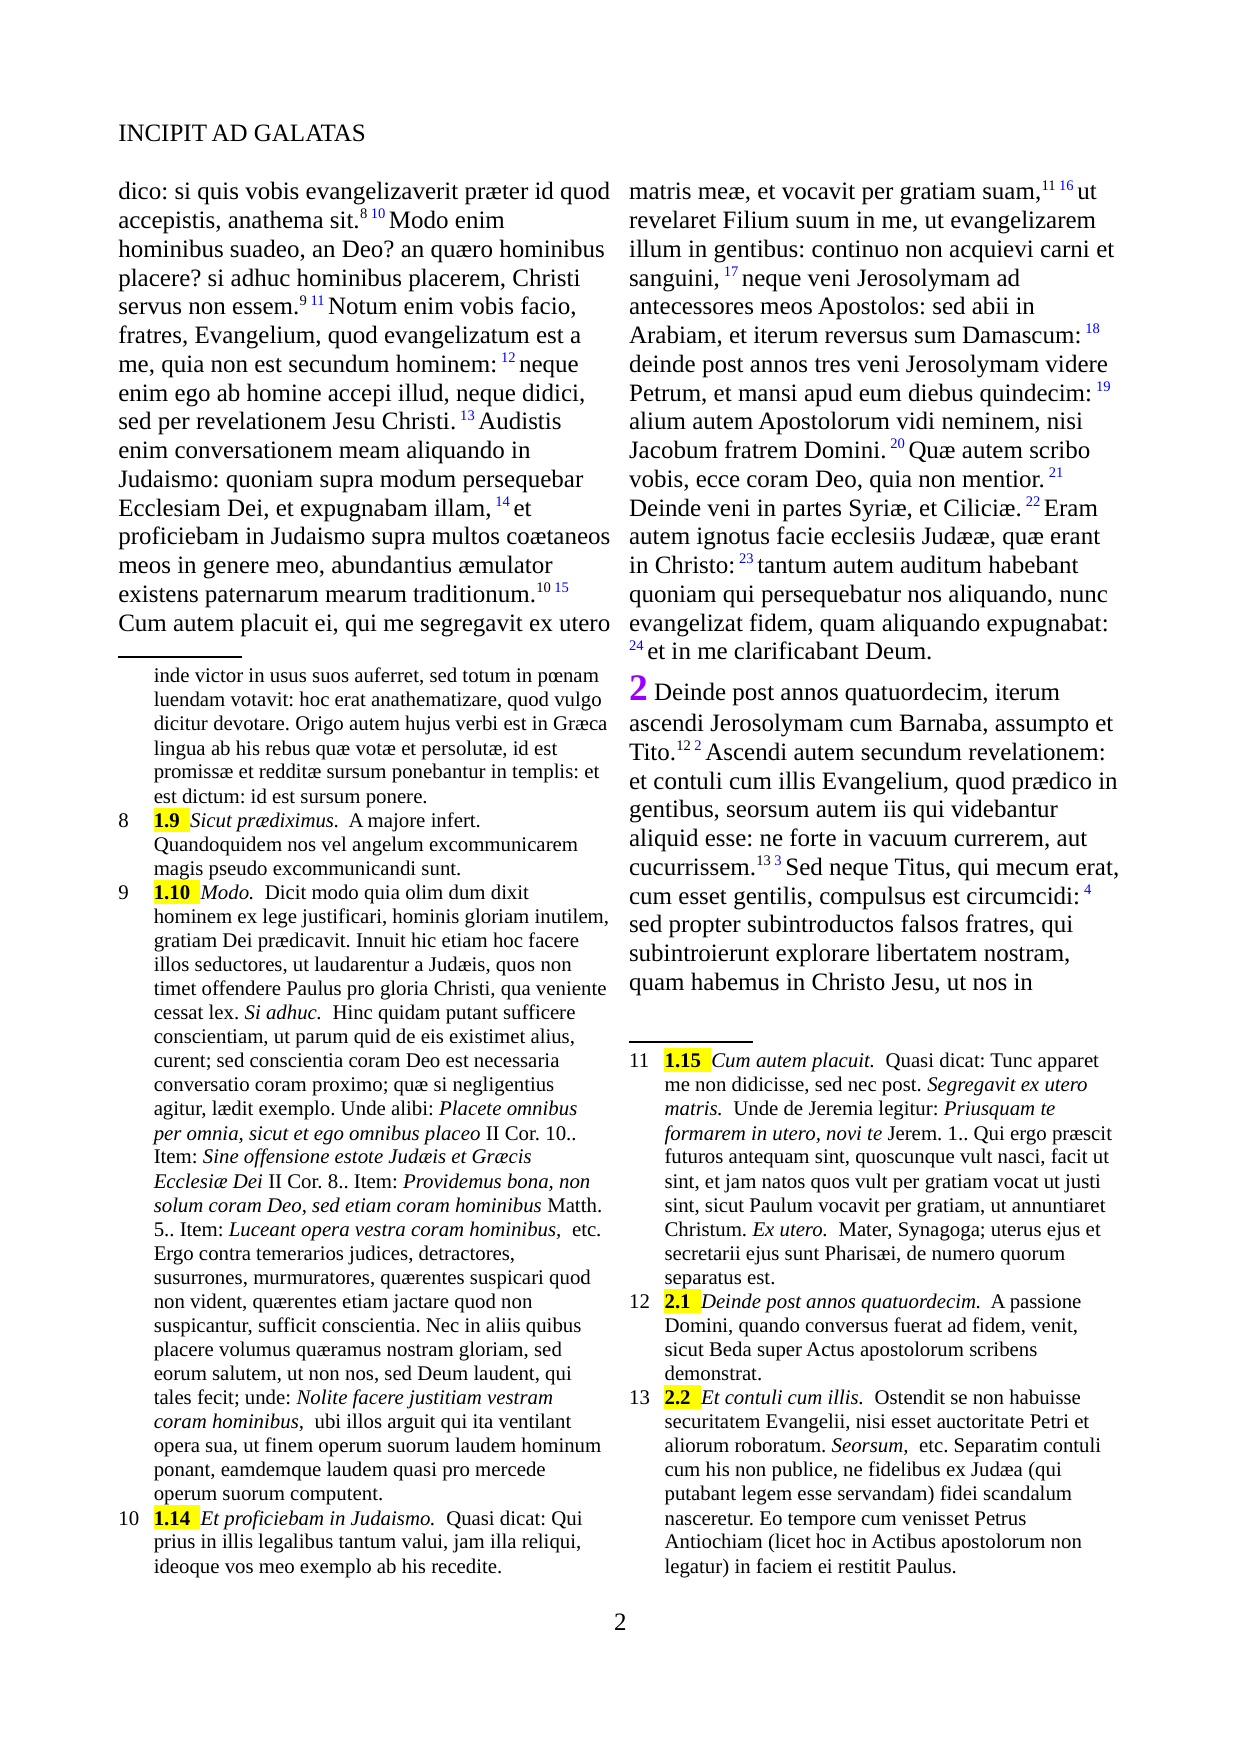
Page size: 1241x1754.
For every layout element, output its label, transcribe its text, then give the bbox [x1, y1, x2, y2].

text 1.10 Modo. Dicit modo quia olim dum dixit hominem ex lege justificari, hominis gloriam inutilem, gratiam Dei prædicavit. Innuit hic etiam hoc facere illos seductores, ut laudarentur a Judæis, quos non timet offendere Paulus pro gloria Christi, qua veniente cessat lex. Si adhuc. Hinc quidam putant sufficere conscientiam, ut parum quid de eis existimet alius, curent; sed conscientia coram Deo est necessaria conversatio coram proximo; quæ si negligentius agitur, lædit exemplo. Unde alibi: Placete omnibus per omnia, sicut et ego omnibus placeo II Cor. 10.. Item: Sine offensione estote Judæis et Græcis Ecclesiæ Dei II Cor. 8.. Item: Providemus bona, non solum coram Deo, sed etiam coram hominibus Matth. 5.. Item: Luceant opera vestra coram hominibus, etc. Ergo contra temerarios judices, detractores, susurrones, murmuratores, quærentes suspicari quod non vident, quærentes etiam jactare quod non suspicantur, sufficit conscientia. Nec in aliis quibus placere volumus quæramus nostram gloriam, sed eorum salutem, ut non nos, sed Deum laudent, qui tales fecit; unde: Nolite facere justitiam vestram coram hominibus, ubi illos arguit qui ita ventilant opera sua, ut finem operum suorum laudem hominum ponant, eamdemque laudem quasi pro mercede operum suorum computent. [118, 880, 611, 1505]
text inde victor in usus suos auferret, sed totum in pœnam luendam votavit: hoc erat anathematizare, quod vulgo dicitur devotare. Origo autem hujus verbi est in Græca lingua ab his rebus quæ votæ et persolutæ, id est promissæ et redditæ sursum ponebantur in templis: et est dictum: id est sursum ponere. [118, 663, 611, 808]
text 2 Deinde post annos quatuordecim, iterum ascendi Jerosolymam cum Barnaba, assumpto et Tito. 2 Ascendi autem secundum revelationem: et contuli cum illis Evangelium, quod prædico in gentibus, seorsum autem iis qui videbantur aliquid esse: ne forte in vacuum currerem, aut cucurrissem. 3 Sed neque Titus, qui mecum erat, cum esset gentilis, compulsus est circumcidi: 4 sed propter subintroductos falsos fratres, qui subintroierunt explorare libertatem nostram, quam habemus in Christo Jesu, ut nos in servitutem redigerent. 5 Quibus neque ad horam cessimus subjectione, ut veritas Evangelii permaneat apud vos: 6 ab iis autem, qui videbantur esse aliquid (quales aliquando fuerint, nihil mea interest: Deus personam hominis non accipit): mihi enim qui videbantur esse aliquid, nihil contulerunt. 7 Sed e contra cum vidissent quod creditum est mihi Evangelium præputii, sicut et Petro circumcisionis 8 (qui enim operatus est Petro in apostolatum circumcisionis, operatus est et mihi inter gentes): 9 et cum cognovissent gratiam, quæ data est mihi, Jacobus, et Cephas, et Joannes, qui videbantur columnæ esse, dextras dederunt mihi, et Barnabæ societatis: ut nos in gentes, ipsi autem in circumcisionem: 10 tantum ut pauperum memores essemus, quod etiam sollicitus fui hoc ipsum facere. 11 Cum autem venisset Cephas Antiochiam, in faciem ei restiti, quia reprehensibilis erat. 12 Prius enim quam venirent quidam a Jacobo, cum gentibus edebat: cum autem venissent, subtrahebat, et segregabat se, timens eos qui ex circumcisione erant. 13 Et simulationi ejus consenserunt ceteri Judæi, ita ut et Barnabas duceretur ab eis in illam simulationem. 14 Sed cum vidissem quod non recte ambularent ad veritatem Evangelii, dixi Cephæ coram omnibus: Si tu, cum Judæus sis, gentiliter vivis, et non judaice: quomodo gentes cogis judaizare? 15 Nos natura Judæi, et non ex gentibus peccatores. 16 Scientes autem quod non justificatur homo ex operibus legis, nisi per fidem Jesu Christi: et nos in Christo Jesu credimus, ut justificemur ex fide Christi, et non ex operibus legis: propter quod ex operibus legis non justificabitur omnis caro. 17 Quod si quærentes justificari in Christo, inventi sumus et ipsi peccatores, numquid Christus peccati minister est? Absit. 18 Si enim quæ destruxi, iterum hæc ædifico: prævaricatorem me constituo. 19 Ego enim per legem, legi mortuus sum, ut Deo vivam: Christo confixus sum cruci. 20 Vivo autem, jam non ego: vivit vero in me Christus. Quod autem nunc vivo in carne: in fide vivo Filii Dei, qui dilexit me, et tradidit semetipsum pro me. 21 Non abjicio gratiam Dei. Si enim per legem justitia, ergo gratis Christus mortuus est. [629, 665, 1122, 996]
text 1.9 Sicut prædiximus. A majore infert. Quandoquidem nos vel angelum excommunicarem magis pseudo excommunicandi sunt. [118, 808, 611, 880]
text 1.15 Cum autem placuit. Quasi dicat: Tunc apparet me non didicisse, sed nec post. Segregavit ex utero matris. Unde de Jeremia legitur: Priusquam te formarem in utero, novi te Jerem. 1.. Qui ergo præscit futuros antequam sint, quoscunque vult nasci, facit ut sint, et jam natos quos vult per gratiam vocat ut justi sint, sicut Paulum vocavit per gratiam, ut annuntiaret Christum. Ex utero. Mater, Synagoga; uterus ejus et secretarii ejus sunt Pharisæi, de numero quorum separatus est. [629, 1048, 1122, 1289]
text dico: si quis vobis evangelizaverit præter id quod accepistis, anathema sit. 10 Modo enim hominibus suadeo, an Deo? an quæro hominibus placere? si adhuc hominibus placerem, Christi servus non essem. 11 Notum enim vobis facio, fratres, Evangelium, quod evangelizatum est a me, quia non est secundum hominem: 12 neque enim ego ab homine accepi illud, neque didici, sed per revelationem Jesu Christi. 13 Audistis enim conversationem meam aliquando in Judaismo: quoniam supra modum persequebar Ecclesiam Dei, et expugnabam illam, 14 et proficiebam in Judaismo supra multos coætaneos meos in genere meo, abundantius æmulator existens paternarum mearum traditionum. 15 Cum autem placuit ei, qui me segregavit ex utero [118, 176, 611, 636]
text matris meæ, et vocavit per gratiam suam, 16 ut revelaret Filium suum in me, ut evangelizarem illum in gentibus: continuo non acquievi carni et sanguini, 17 neque veni Jerosolymam ad antecessores meos Apostolos: sed abii in Arabiam, et iterum reversus sum Damascum: 18 deinde post annos tres veni Jerosolymam videre Petrum, et mansi apud eum diebus quindecim: 19 alium autem Apostolorum vidi neminem, nisi Jacobum fratrem Domini. 20 Quæ autem scribo vobis, ecce coram Deo, quia non mentior. 21 Deinde veni in partes Syriæ, et Ciliciæ. 22 Eram autem ignotus facie ecclesiis Judææ, quæ erant in Christo: 23 tantum autem auditum habebant quoniam qui persequebatur nos aliquando, nunc evangelizat fidem, quam aliquando expugnabat: 24 et in me clarificabant Deum. [629, 176, 1122, 665]
text 2.1 Deinde post annos quatuordecim. A passione Domini, quando conversus fuerat ad fidem, venit, sicut Beda super Actus apostolorum scribens demonstrat. [629, 1289, 1122, 1385]
text 1.14 Et proficiebam in Judaismo. Quasi dicat: Qui prius in illis legalibus tantum valui, jam illa reliqui, ideoque vos meo exemplo ab his recedite. [118, 1505, 611, 1578]
text 2.2 Et contuli cum illis. Ostendit se non habuisse securitatem Evangelii, nisi esset auctoritate Petri et aliorum roboratum. Seorsum, etc. Separatim contuli cum his non publice, ne fidelibus ex Judæa (qui putabant legem esse servandam) fidei scandalum nasceretur. Eo tempore cum venisset Petrus Antiochiam (licet hoc in Actibus apostolorum non legatur) in faciem ei restitit Paulus. [629, 1385, 1122, 1578]
